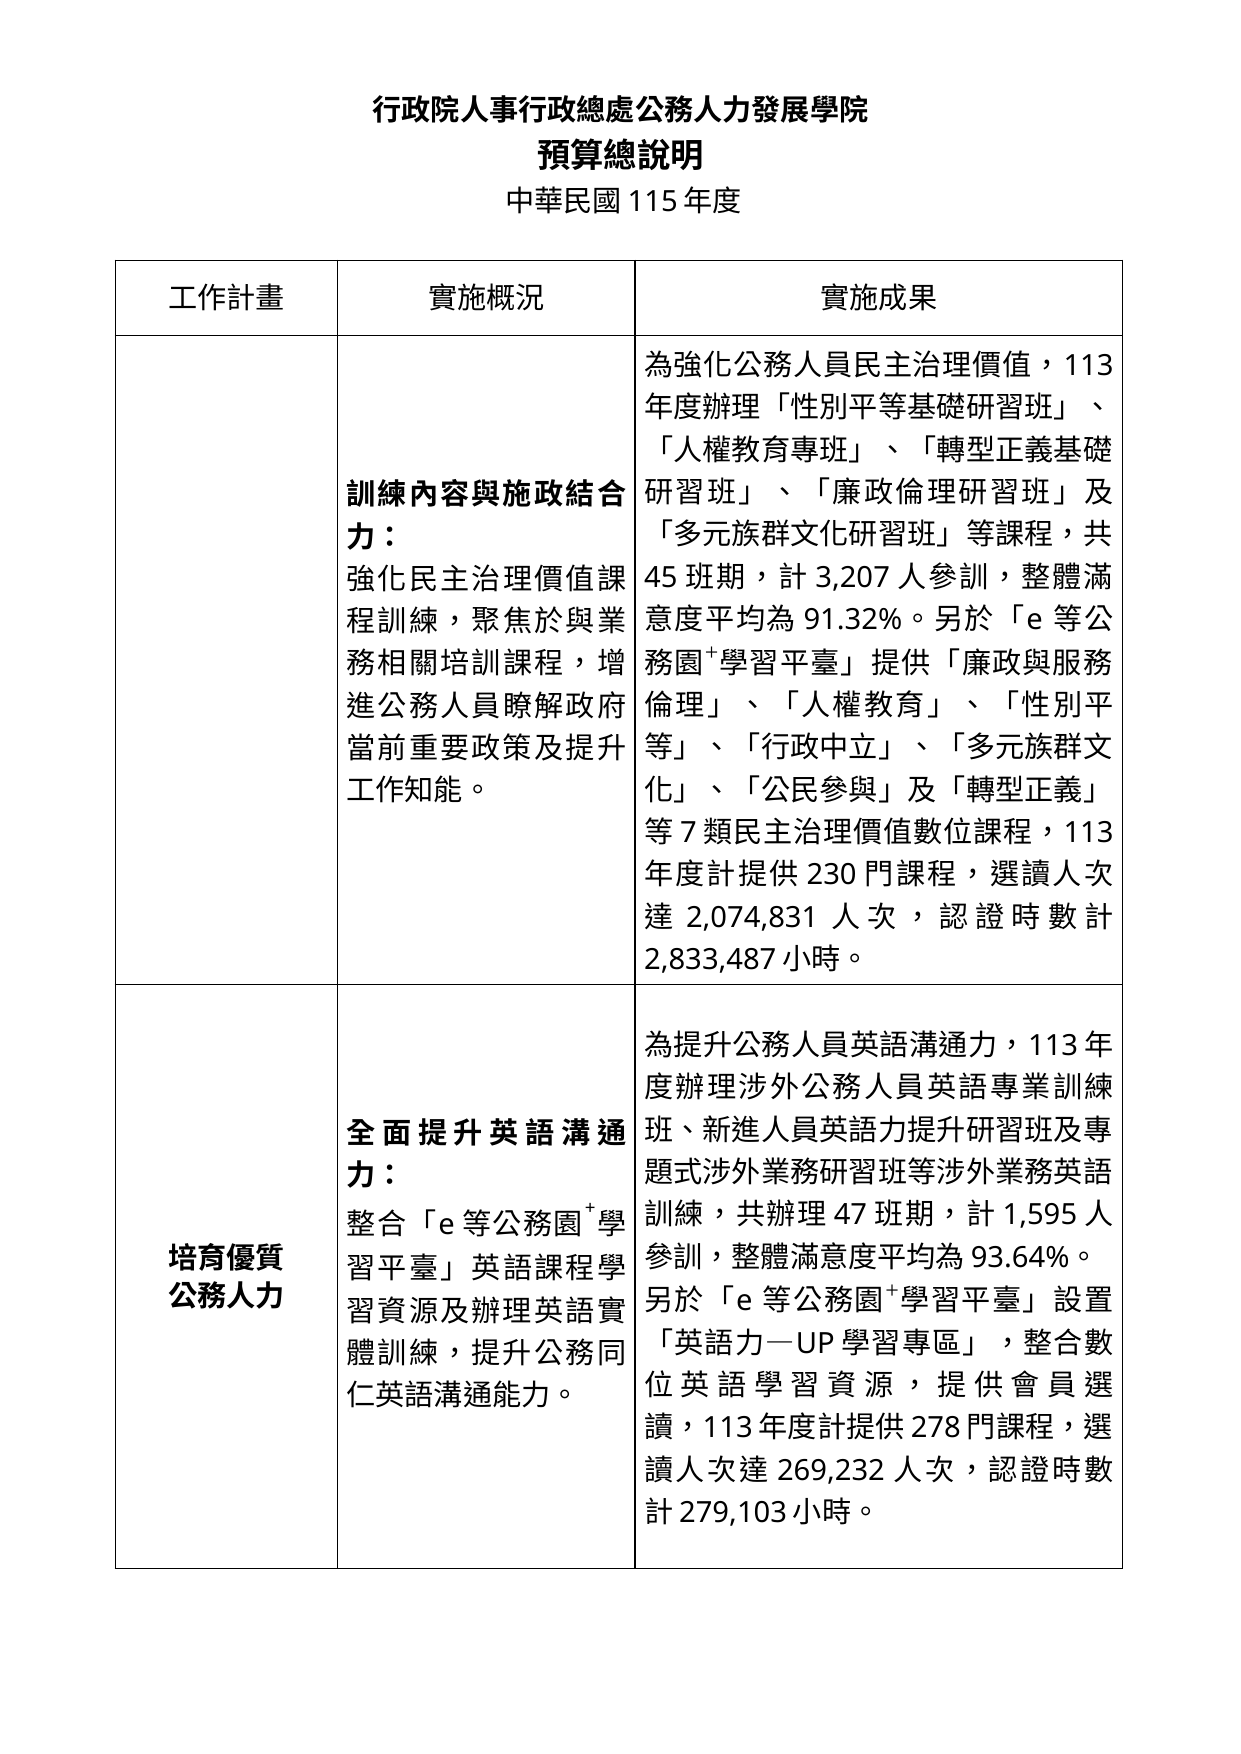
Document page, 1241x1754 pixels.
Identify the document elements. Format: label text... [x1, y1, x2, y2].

table_cell 為提升公務人員英語溝通力，113年度辦理涉外公務人員英語專業訓練班、新進人員英語力提升研習班及專題式涉外業務研習班等涉外業務英語訓練，共辦理47班期，計1,595人參訓，整體滿意度平均為93.64%。 另於「e 等公務園+學習平臺」設置「英語力—UP學習專區」，整合數位英語學習資源，提供會員選讀，113年度計提供278門課程，選讀人次達269,232人次，認證時數計279,103小時。 [636, 985, 1122, 1567]
table_header 實施成果 [636, 261, 1122, 334]
table_cell 訓練內容與施政結合力： 強化民主治理價值課程訓練，聚焦於與業務相關培訓課程，增進公務人員瞭解政府當前重要政策及提升工作知能。 [338, 336, 634, 984]
table_cell 全面提升英語溝通力： 整合「e等公務園+學習平臺」英語課程學習資源及辦理英語實體訓練，提升公務同仁英語溝通能力。 [338, 985, 634, 1567]
table_cell [116, 336, 337, 984]
table_header 工作計畫 [116, 261, 337, 334]
table_header 實施概況 [338, 261, 634, 334]
table_cell 培育優質 公務人力 [116, 985, 337, 1567]
table_cell 為強化公務人員民主治理價值，113年度辦理「性別平等基礎研習班」、「人權教育專班」、「轉型正義基礎研習班」、「廉政倫理研習班」及「多元族群文化研習班」等課程，共45班期，計3,207人參訓，整體滿意度平均為91.32%。另於「e 等公務園+學習平臺」提供「廉政與服務倫理」、「人權教育」、「性別平等」、「行政中立」、「多元族群文化」、「公民參與」及「轉型正義」等7類民主治理價值數位課程，113年度計提供230門課程，選讀人次達2,074,831人次，認證時數計2,833,487小時。 [636, 336, 1122, 984]
